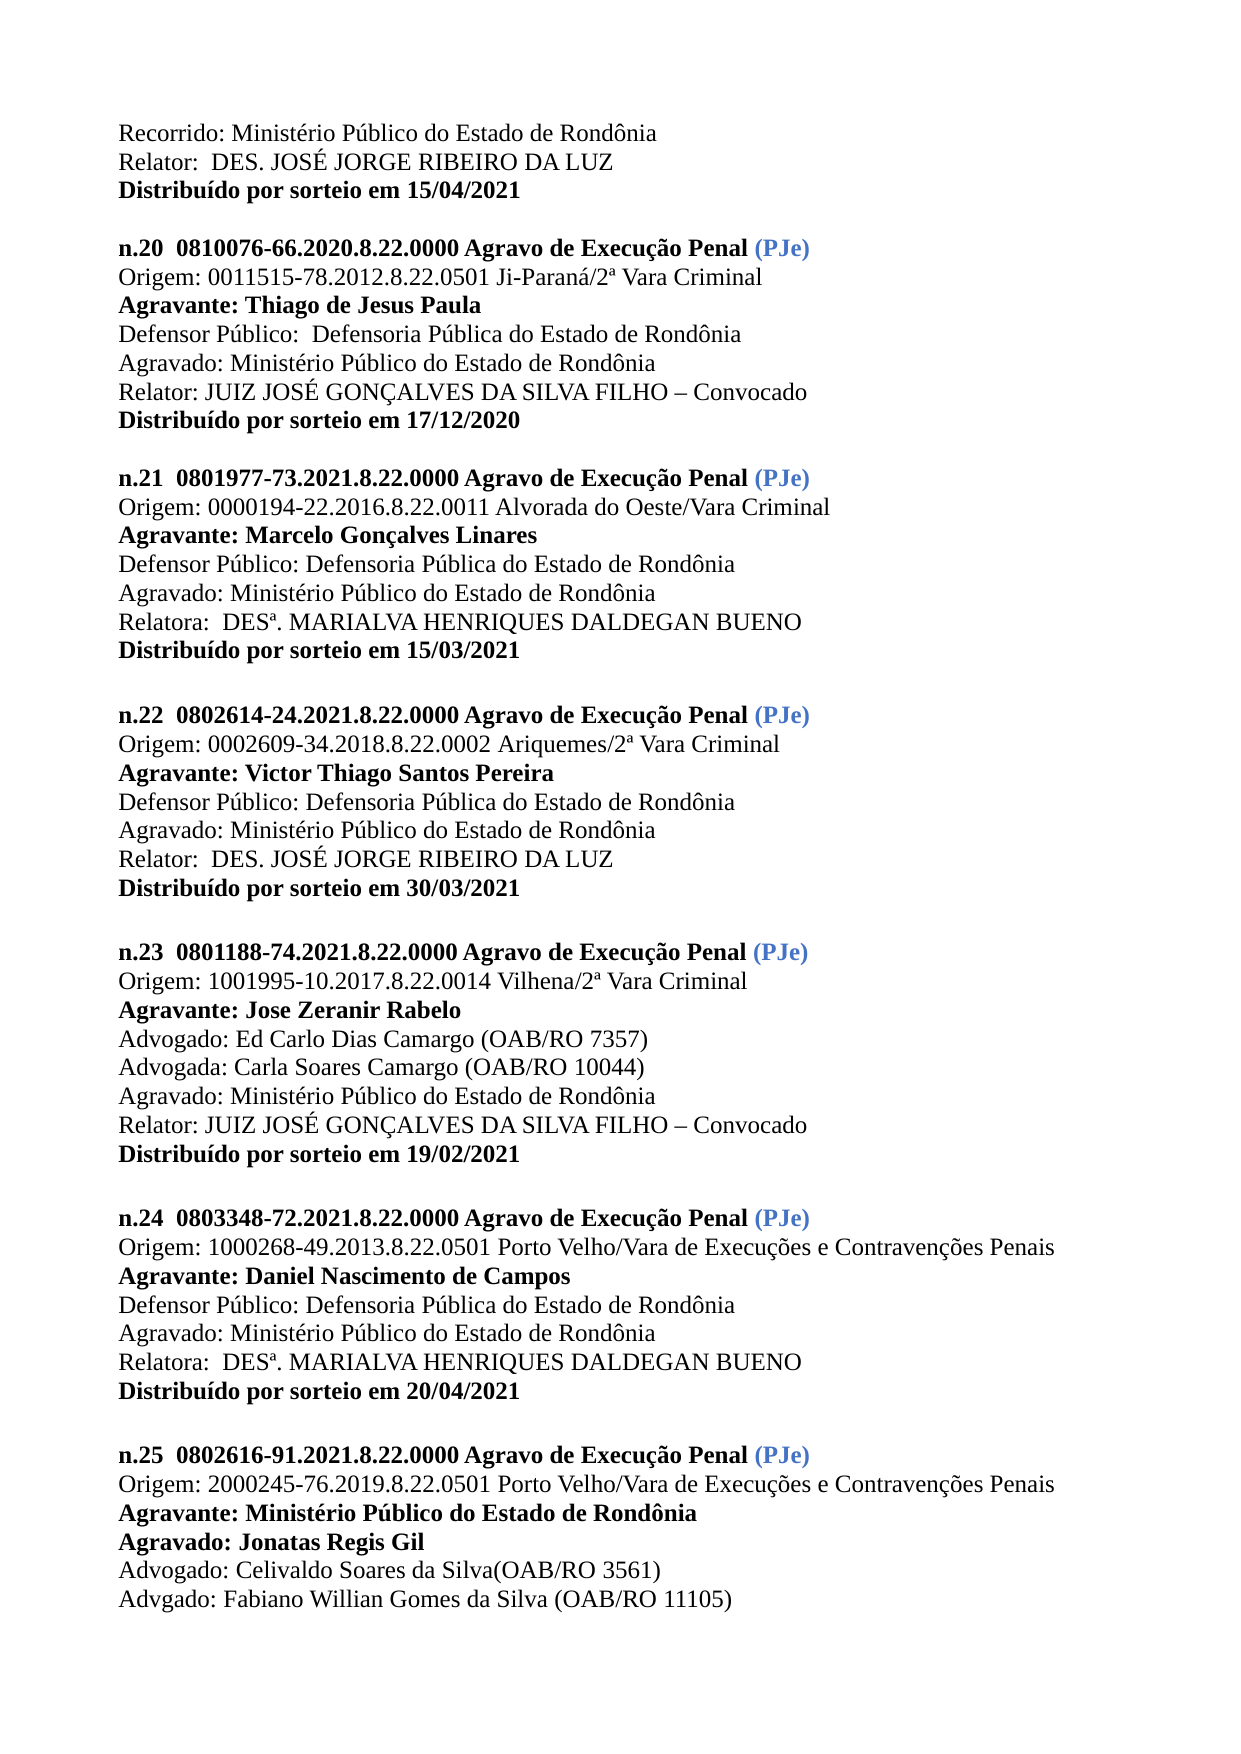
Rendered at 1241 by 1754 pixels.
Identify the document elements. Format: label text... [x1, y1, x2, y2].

text Origem: 1001995-10.2017.8.22.0014 Vilhena/2ª Vara Criminal [118, 966, 1122, 995]
text Relator: JUIZ JOSÉ GONÇALVES DA SILVA FILHO – Convocado [118, 377, 1122, 406]
text Distribuído por sorteio em 17/12/2020 [118, 406, 1122, 434]
text Distribuído por sorteio em 20/04/2021 [118, 1376, 1122, 1405]
text Origem: 0011515-78.2012.8.22.0501 Ji-Paraná/2ª Vara Criminal [118, 262, 1122, 291]
text n.22 0802614-24.2021.8.22.0000 Agravo de Execução Penal (PJe) [118, 700, 1122, 729]
text Agravado: Jonatas Regis Gil [118, 1527, 1122, 1556]
text Relator: DES. JOSÉ JORGE RIBEIRO DA LUZ [118, 844, 1122, 873]
text Defensor Público: Defensoria Pública do Estado de Rondônia [118, 549, 1122, 578]
text Distribuído por sorteio em 15/03/2021 [118, 636, 1122, 664]
text n.21 0801977-73.2021.8.22.0000 Agravo de Execução Penal (PJe) [118, 463, 1122, 492]
text Distribuído por sorteio em 30/03/2021 [118, 873, 1122, 902]
text Defensor Público: Defensoria Pública do Estado de Rondônia [118, 787, 1122, 815]
text n.25 0802616-91.2021.8.22.0000 Agravo de Execução Penal (PJe) [118, 1441, 1122, 1469]
text Agravado: Ministério Público do Estado de Rondônia [118, 1081, 1122, 1110]
text n.24 0803348-72.2021.8.22.0000 Agravo de Execução Penal (PJe) [118, 1203, 1122, 1232]
text Relator: DES. JOSÉ JORGE RIBEIRO DA LUZ [118, 147, 1122, 176]
text Agravado: Ministério Público do Estado de Rondônia [118, 578, 1122, 607]
text Agravado: Ministério Público do Estado de Rondônia [118, 1318, 1122, 1347]
text Distribuído por sorteio em 15/04/2021 [118, 176, 1122, 204]
text Defensor Público: Defensoria Pública do Estado de Rondônia [118, 1290, 1122, 1318]
text Agravante: Jose Zeranir Rabelo [118, 995, 1122, 1024]
text Agravante: Ministério Público do Estado de Rondônia [118, 1498, 1122, 1527]
text Origem: 1000268-49.2013.8.22.0501 Porto Velho/Vara de Execuções e Contravenções Penais [118, 1232, 1122, 1261]
text Advgado: Fabiano Willian Gomes da Silva (OAB/RO 11105) [118, 1584, 1122, 1613]
text Origem: 0002609-34.2018.8.22.0002 Ariquemes/2ª Vara Criminal [118, 729, 1122, 758]
text Agravante: Marcelo Gonçalves Linares [118, 521, 1122, 549]
text Defensor Público: Defensoria Pública do Estado de Rondônia [118, 319, 1122, 348]
text Origem: 2000245-76.2019.8.22.0501 Porto Velho/Vara de Execuções e Contravenções Penais [118, 1469, 1122, 1498]
text Advogado: Ed Carlo Dias Camargo (OAB/RO 7357) [118, 1024, 1122, 1052]
text Agravado: Ministério Público do Estado de Rondônia [118, 815, 1122, 844]
text Agravado: Ministério Público do Estado de Rondônia [118, 348, 1122, 377]
text Relator: JUIZ JOSÉ GONÇALVES DA SILVA FILHO – Convocado [118, 1110, 1122, 1139]
text Agravante: Daniel Nascimento de Campos [118, 1261, 1122, 1290]
text Advogado: Celivaldo Soares da Silva(OAB/RO 3561) [118, 1556, 1122, 1584]
text n.23 0801188-74.2021.8.22.0000 Agravo de Execução Penal (PJe) [118, 937, 1122, 966]
text Agravante: Victor Thiago Santos Pereira [118, 758, 1122, 787]
text n.20 0810076-66.2020.8.22.0000 Agravo de Execução Penal (PJe) [118, 233, 1122, 262]
text Advogada: Carla Soares Camargo (OAB/RO 10044) [118, 1052, 1122, 1081]
text Agravante: Thiago de Jesus Paula [118, 291, 1122, 319]
text Distribuído por sorteio em 19/02/2021 [118, 1139, 1122, 1167]
text Recorrido: Ministério Público do Estado de Rondônia [118, 118, 1122, 147]
text Origem: 0000194-22.2016.8.22.0011 Alvorada do Oeste/Vara Criminal [118, 492, 1122, 521]
text Relatora: DESª. MARIALVA HENRIQUES DALDEGAN BUENO [118, 1347, 1122, 1376]
text Relatora: DESª. MARIALVA HENRIQUES DALDEGAN BUENO [118, 607, 1122, 636]
